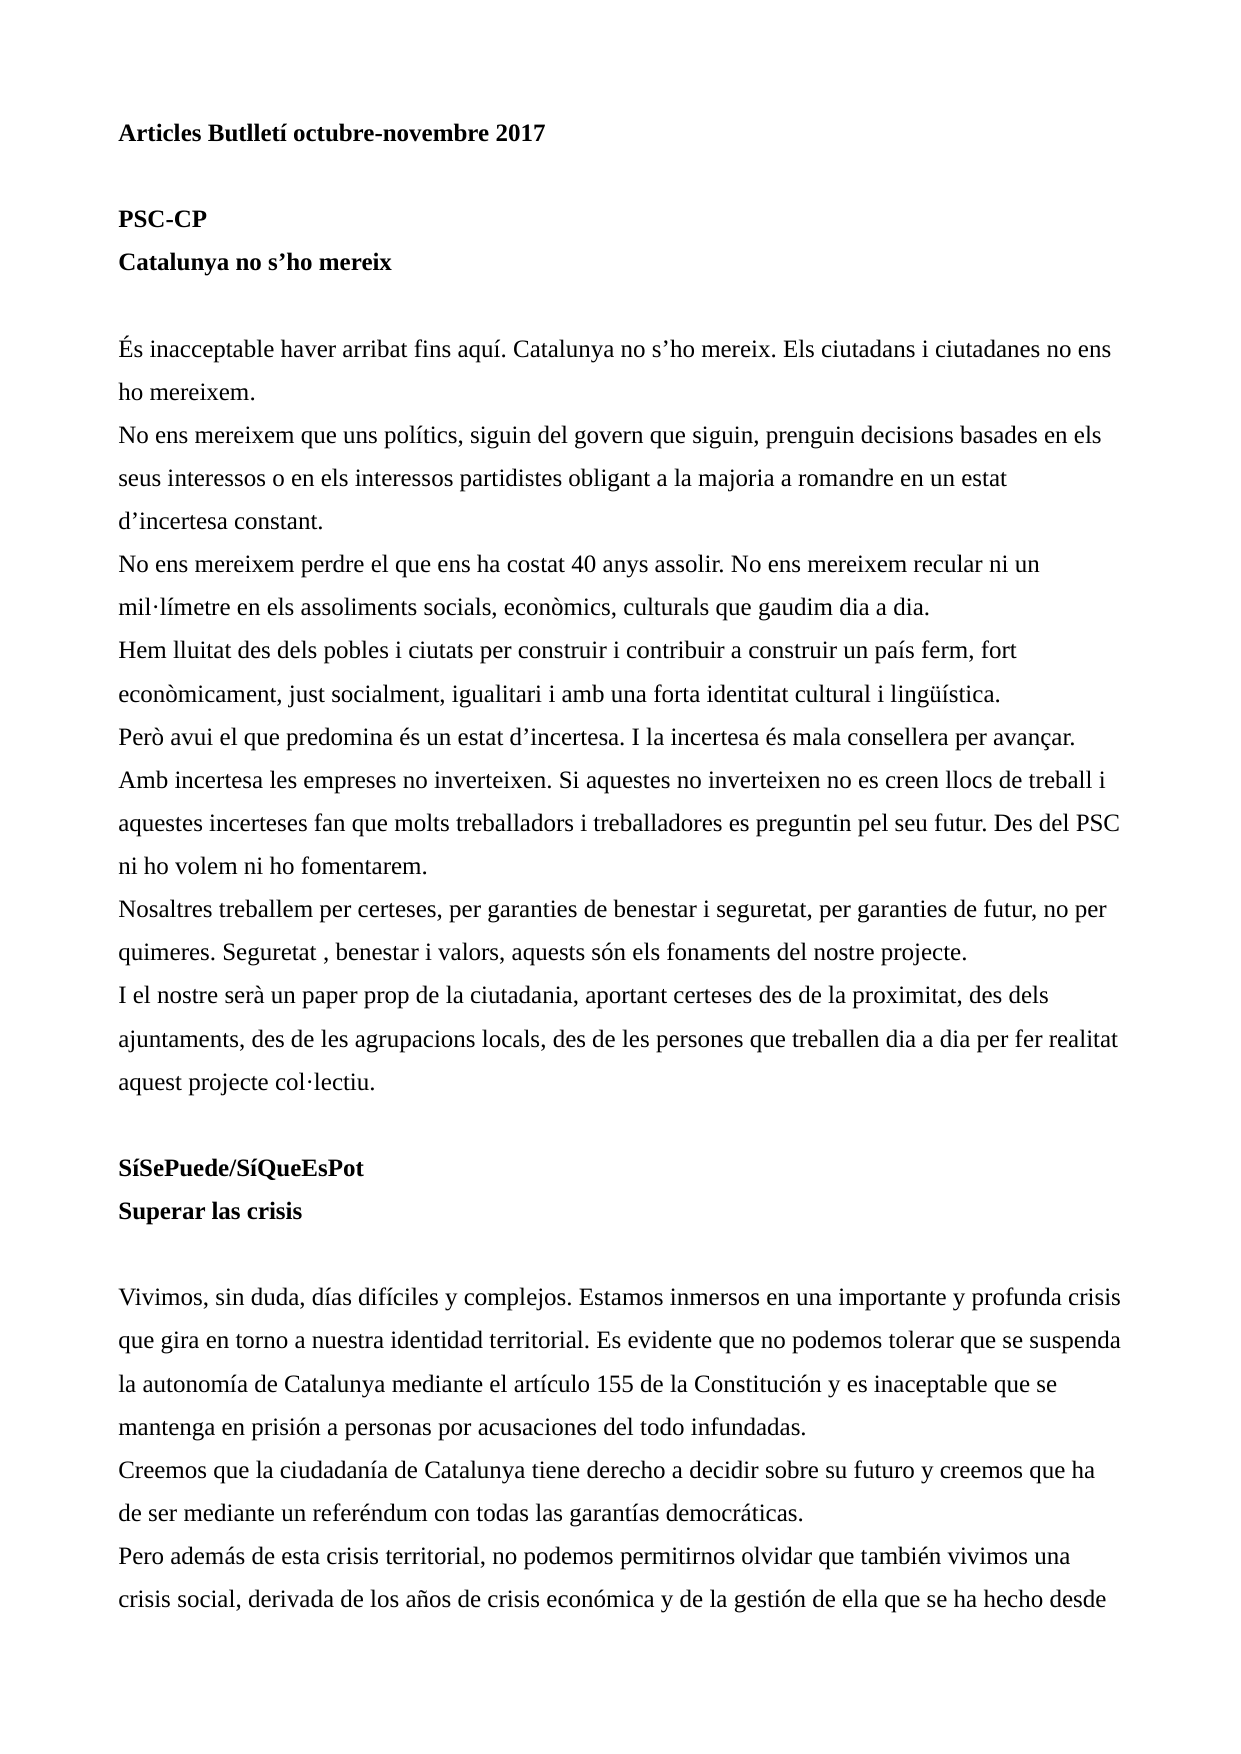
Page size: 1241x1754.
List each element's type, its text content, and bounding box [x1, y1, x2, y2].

text Articles Butlletí octubre-novembre 2017 [118, 118, 1122, 147]
text SíSePuede/SíQueEsPot [118, 1153, 1122, 1182]
text No ens mereixem perdre el que ens ha costat 40 anys assolir. No ens mereixem recular ni un mil·límetre en els assoliments socials, econòmics, culturals que gaudim dia a dia. [118, 549, 1122, 621]
text Nosaltres treballem per certeses, per garanties de benestar i seguretat, per garanties de futur, no per quimeres. Seguretat , benestar i valors, aquests són els fonaments del nostre projecte. [118, 894, 1122, 966]
text Catalunya no s’ho mereix [118, 247, 1122, 276]
text Hem lluitat des dels pobles i ciutats per construir i contribuir a construir un país ferm, fort econòmicament, just socialment, igualitari i amb una forta identitat cultural i lingüística. [118, 636, 1122, 707]
text Superar las crisis [118, 1196, 1122, 1225]
text És inacceptable haver arribat fins aquí. Catalunya no s’ho mereix. Els ciutadans i ciutadanes no ens ho mereixem. [118, 334, 1122, 406]
text No ens mereixem que uns polítics, siguin del govern que siguin, prenguin decisions basades en els seus interessos o en els interessos partidistes obligant a la majoria a romandre en un estat d’incertesa constant. [118, 420, 1122, 535]
text Pero además de esta crisis territorial, no podemos permitirnos olvidar que también vivimos una crisis social, derivada de los años de crisis económica y de la gestión de ella que se ha hecho desde [118, 1541, 1122, 1613]
text PSC-CP [118, 204, 1122, 233]
text Vivimos, sin duda, días difíciles y complejos. Estamos inmersos en una importante y profunda crisis que gira en torno a nuestra identidad territorial. Es evidente que no podemos tolerar que se suspenda la autonomía de Catalunya mediante el artículo 155 de la Constitución y es inaceptable que se mantenga en prisión a personas por acusaciones del todo infundadas. [118, 1282, 1122, 1441]
text Creemos que la ciudadanía de Catalunya tiene derecho a decidir sobre su futuro y creemos que ha de ser mediante un referéndum con todas las garantías democráticas. [118, 1455, 1122, 1527]
text I el nostre serà un paper prop de la ciutadania, aportant certeses des de la proximitat, des dels ajuntaments, des de les agrupacions locals, des de les persones que treballen dia a dia per fer realitat aquest projecte col·lectiu. [118, 981, 1122, 1096]
text Però avui el que predomina és un estat d’incertesa. I la incertesa és mala consellera per avançar. Amb incertesa les empreses no inverteixen. Si aquestes no inverteixen no es creen llocs de treball i aquestes incerteses fan que molts treballadors i treballadores es preguntin pel seu futur. Des del PSC ni ho volem ni ho fomentarem. [118, 722, 1122, 880]
